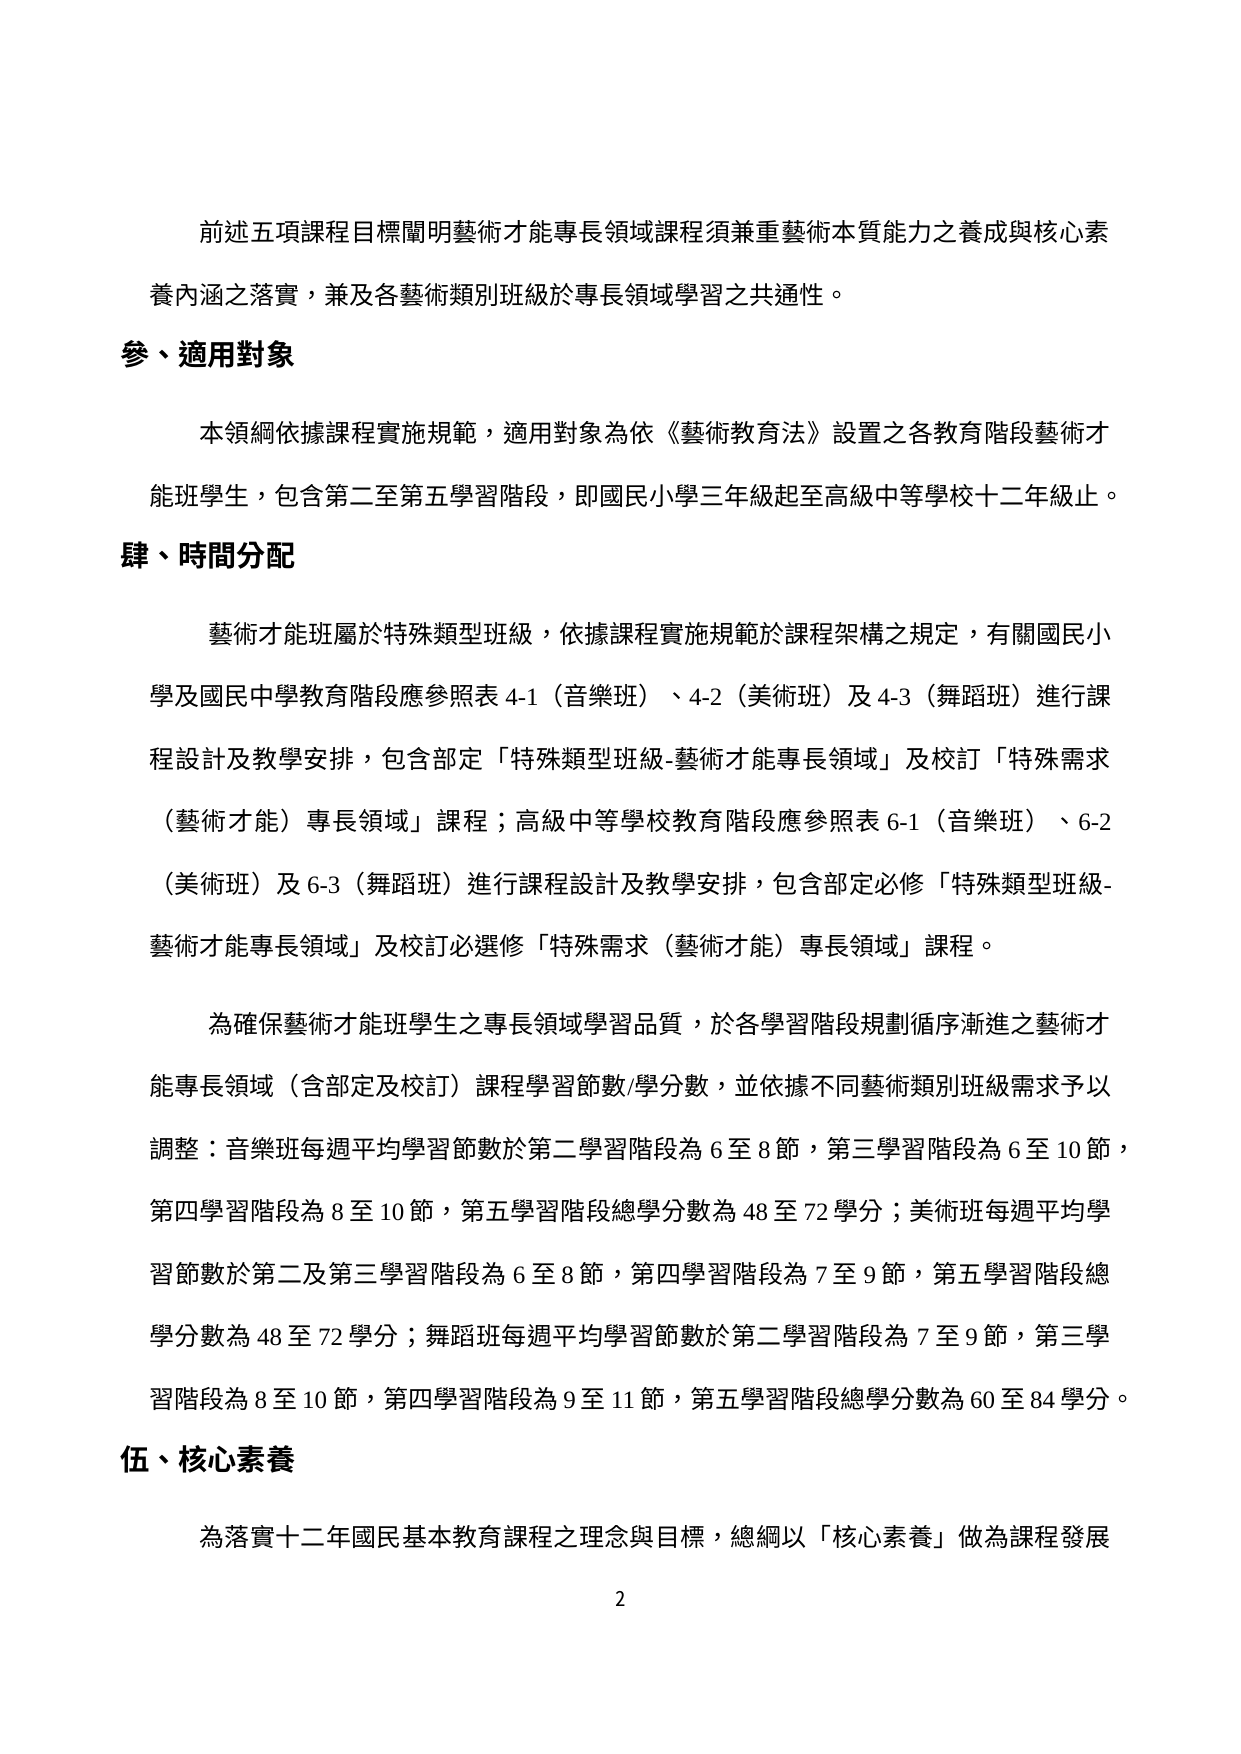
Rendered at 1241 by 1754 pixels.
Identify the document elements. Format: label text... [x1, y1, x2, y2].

text 為落實十二年國民基本教育課程之理念與目標，總綱以「核心素養」做為課程發展 [149, 1494, 1112, 1557]
text 伍、核心素養 [120, 1433, 1126, 1479]
text 本領綱依據課程實施規範，適用對象為依《藝術教育法》設置之各教育階段藝術才能班學生，包含第二至第五學習階段，即國民小學三年級起至高級中等學校十二年級止。 [149, 390, 1112, 515]
text 藝術才能班屬於特殊類型班級，依據課程實施規範於課程架構之規定，有關國民小學及國民中學教育階段應參照表4-1（音樂班）、4-2（美術班）及4-3（舞蹈班）進行課程設計及教學安排，包含部定「特殊類型班級-藝術才能專長領域」及校訂「特殊需求（藝術才能）專長領域」課程；高級中等學校教育階段應參照表6-1（音樂班）、6-2（美術班）及6-3（舞蹈班）進行課程設計及教學安排，包含部定必修「特殊類型班級-藝術才能專長領域」及校訂必選修「特殊需求（藝術才能）專長領域」課程。 [149, 591, 1112, 966]
text 肆、時間分配 [120, 530, 1126, 576]
text 前述五項課程目標闡明藝術才能專長領域課程須兼重藝術本質能力之養成與核心素養內涵之落實，兼及各藝術類別班級於專長領域學習之共通性。 [149, 189, 1112, 314]
text 參、適用對象 [120, 329, 1126, 375]
text 為確保藝術才能班學生之專長領域學習品質，於各學習階段規劃循序漸進之藝術才能專長領域（含部定及校訂）課程學習節數/學分數，並依據不同藝術類別班級需求予以調整：音樂班每週平均學習節數於第二學習階段為6至8節，第三學習階段為6至10節，第四學習階段為8至10節，第五學習階段總學分數為48至72學分；美術班每週平均學習節數於第二及第三學習階段為6至8節，第四學習階段為7至9節，第五學習階段總學分數為48至72學分；舞蹈班每週平均學習節數於第二學習階段為7至9節，第三學習階段為8至10 節，第四學習階段為9至11節，第五學習階段總學分數為60至84學分。 [149, 981, 1112, 1418]
